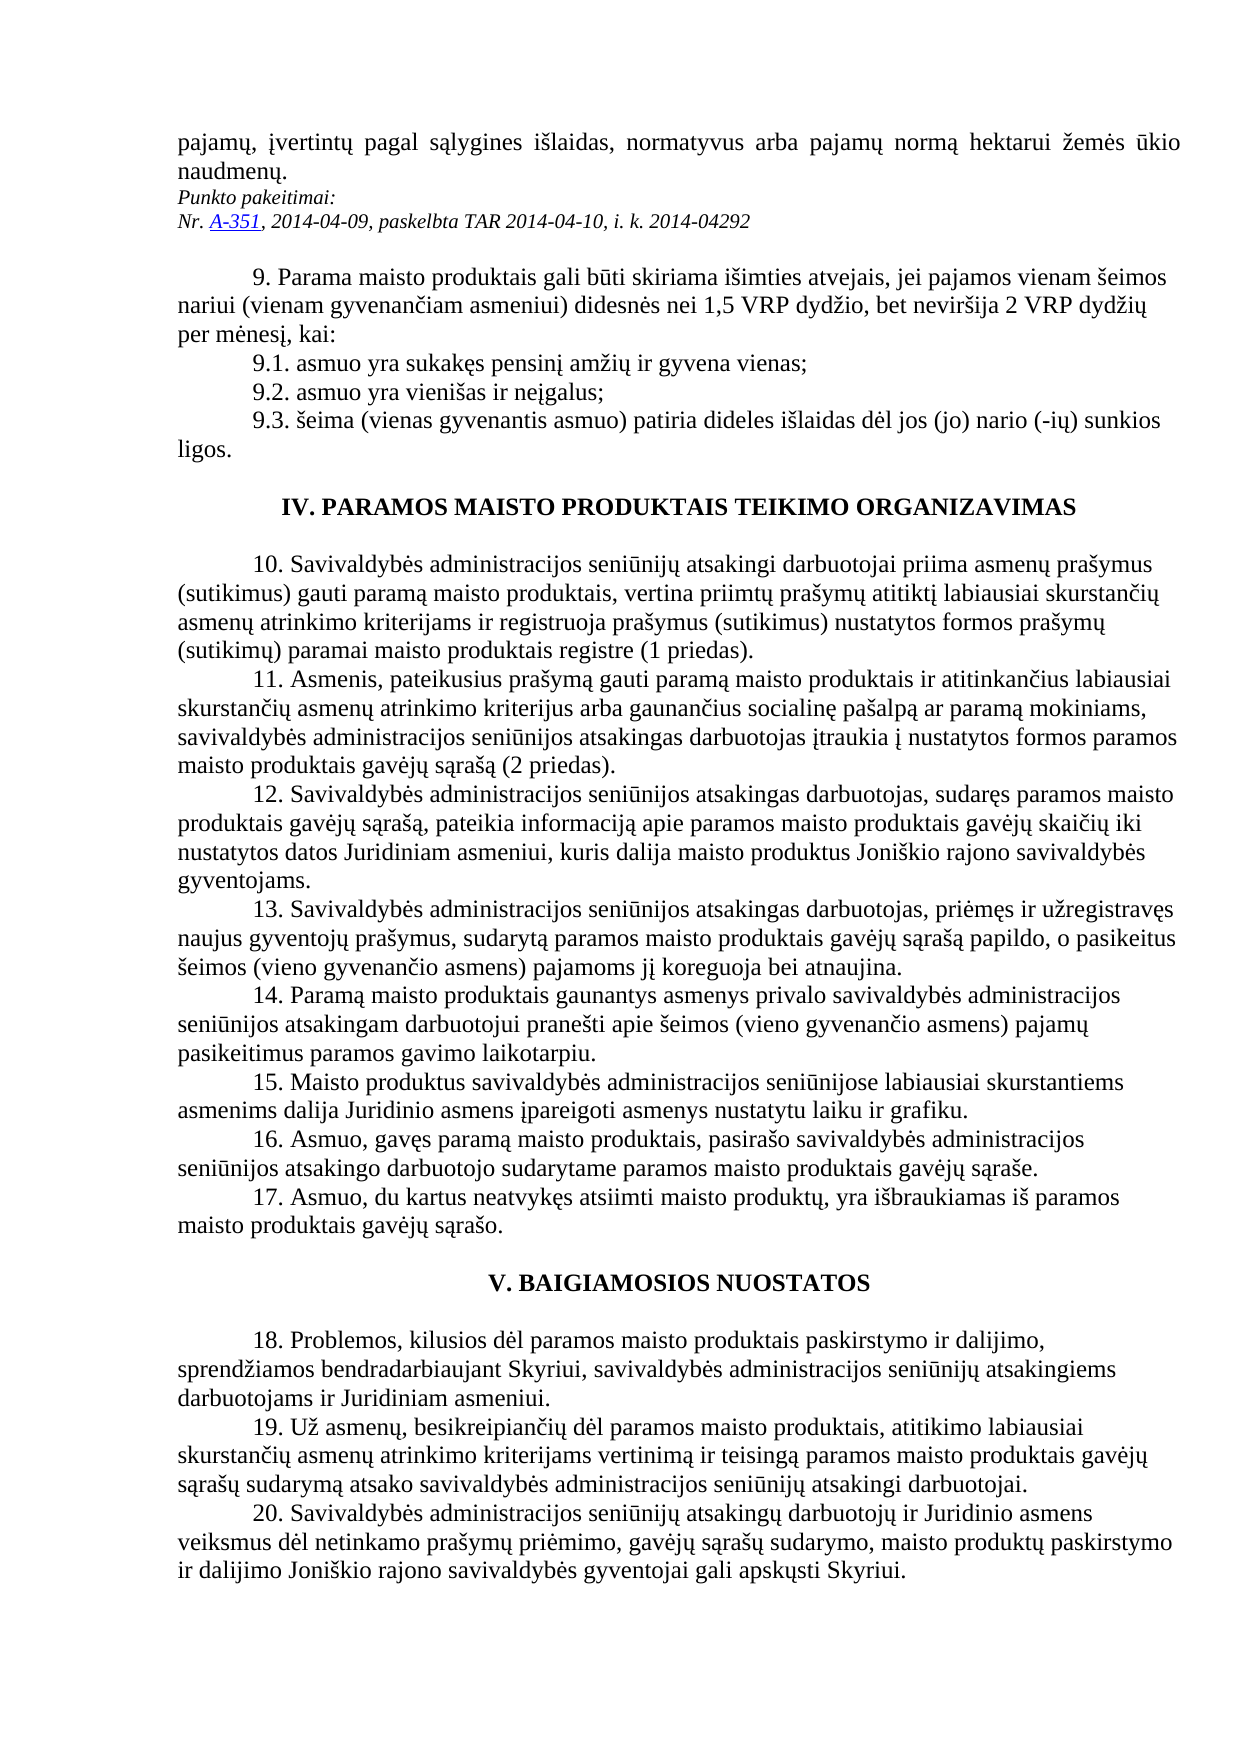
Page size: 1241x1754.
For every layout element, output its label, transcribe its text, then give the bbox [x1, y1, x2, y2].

text Punkto pakeitimai: [177, 185, 1181, 209]
text 20. Savivaldybės administracijos seniūnijų atsakingų darbuotojų ir Juridinio asmens veiksmus dėl netinkamo prašymų priėmimo, gavėjų sąrašų sudarymo, maisto produktų paskirstymo ir dalijimo Joniškio rajono savivaldybės gyventojai gali apskųsti Skyriui. [177, 1498, 1181, 1584]
text 12. Savivaldybės administracijos seniūnijos atsakingas darbuotojas, sudaręs paramos maisto produktais gavėjų sąrašą, pateikia informaciją apie paramos maisto produktais gavėjų skaičių iki nustatytos datos Juridiniam asmeniui, kuris dalija maisto produktus Joniškio rajono savivaldybės gyventojams. [177, 779, 1181, 894]
text 13. Savivaldybės administracijos seniūnijos atsakingas darbuotojas, priėmęs ir užregistravęs naujus gyventojų prašymus, sudarytą paramos maisto produktais gavėjų sąrašą papildo, o pasikeitus šeimos (vieno gyvenančio asmens) pajamoms jį koreguoja bei atnaujina. [177, 894, 1181, 981]
text 9.1. asmuo yra sukakęs pensinį amžių ir gyvena vienas; [177, 348, 1181, 377]
text 9.2. asmuo yra vienišas ir neįgalus; [177, 377, 1181, 406]
text IV. PARAMOS MAISTO PRODUKTAIS TEIKIMO ORGANIZAVIMAS [177, 492, 1181, 521]
text 17. Asmuo, du kartus neatvykęs atsiimti maisto produktų, yra išbraukiamas iš paramos maisto produktais gavėjų sąrašo. [177, 1182, 1181, 1239]
text 16. Asmuo, gavęs paramą maisto produktais, pasirašo savivaldybės administracijos seniūnijos atsakingo darbuotojo sudarytame paramos maisto produktais gavėjų sąraše. [177, 1124, 1181, 1182]
text Nr. A-351, 2014-04-09, paskelbta TAR 2014-04-10, i. k. 2014-04292 [177, 209, 1181, 233]
text 9.3. šeima (vienas gyvenantis asmuo) patiria dideles išlaidas dėl jos (jo) nario (-ių) sunkios ligos. [177, 406, 1181, 463]
text 15. Maisto produktus savivaldybės administracijos seniūnijose labiausiai skurstantiems asmenims dalija Juridinio asmens įpareigoti asmenys nustatytu laiku ir grafiku. [177, 1067, 1181, 1124]
text 19. Už asmenų, besikreipiančių dėl paramos maisto produktais, atitikimo labiausiai skurstančių asmenų atrinkimo kriterijams vertinimą ir teisingą paramos maisto produktais gavėjų sąrašų sudarymą atsako savivaldybės administracijos seniūnijų atsakingi darbuotojai. [177, 1412, 1181, 1498]
text 11. Asmenis, pateikusius prašymą gauti paramą maisto produktais ir atitinkančius labiausiai skurstančių asmenų atrinkimo kriterijus arba gaunančius socialinę pašalpą ar paramą mokiniams, savivaldybės administracijos seniūnijos atsakingas darbuotojas įtraukia į nustatytos formos paramos maisto produktais gavėjų sąrašą (2 priedas). [177, 664, 1181, 779]
text pajamų, įvertintų pagal sąlygines išlaidas, normatyvus arba pajamų normą hektarui žemės ūkio naudmenų. [177, 127, 1181, 185]
text 10. Savivaldybės administracijos seniūnijų atsakingi darbuotojai priima asmenų prašymus (sutikimus) gauti paramą maisto produktais, vertina priimtų prašymų atitiktį labiausiai skurstančių asmenų atrinkimo kriterijams ir registruoja prašymus (sutikimus) nustatytos formos prašymų (sutikimų) paramai maisto produktais registre (1 priedas). [177, 549, 1181, 664]
text 18. Problemos, kilusios dėl paramos maisto produktais paskirstymo ir dalijimo, sprendžiamos bendradarbiaujant Skyriui, savivaldybės administracijos seniūnijų atsakingiems darbuotojams ir Juridiniam asmeniui. [177, 1326, 1181, 1412]
text 9. Parama maisto produktais gali būti skiriama išimties atvejais, jei pajamos vienam šeimos nariui (vienam gyvenančiam asmeniui) didesnės nei 1,5 VRP dydžio, bet neviršija 2 VRP dydžių per mėnesį, kai: [177, 262, 1181, 348]
text V. BAIGIAMOSIOS NUOSTATOS [177, 1268, 1181, 1297]
text 14. Paramą maisto produktais gaunantys asmenys privalo savivaldybės administracijos seniūnijos atsakingam darbuotojui pranešti apie šeimos (vieno gyvenančio asmens) pajamų pasikeitimus paramos gavimo laikotarpiu. [177, 981, 1181, 1067]
